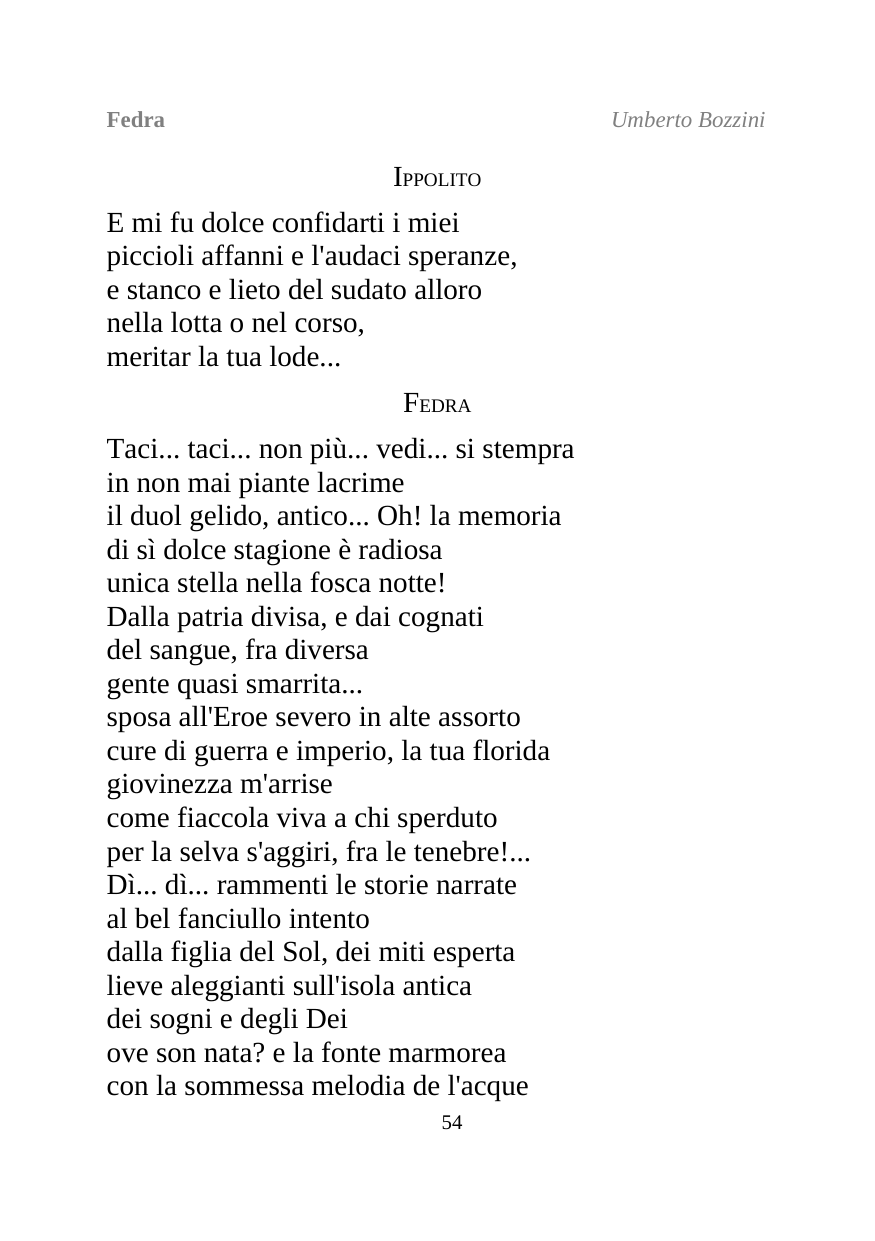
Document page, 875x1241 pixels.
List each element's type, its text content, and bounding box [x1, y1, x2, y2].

text E mi fu dolce confidarti i miei piccioli affanni e l'audaci speranze, e stanco e lieto del sudato alloro nella lotta o nel corso, meritar la tua lode... [106, 205, 768, 373]
text Taci... taci... non più... vedi... si stempra in non mai piante lacrime il duol gelido, antico... Oh! la memoria di sì dolce stagione è radiosa unica stella nella fosca notte! Dalla patria divisa, e dai cognati del sangue, fra diversa gente quasi smarrita... sposa all'Eroe severo in alte assorto cure di guerra e imperio, la tua florida giovinezza m'arrise come fiaccola viva a chi sperduto per la selva s'aggiri, fra le tenebre!... Dì... dì... rammenti le storie narrate al bel fanciullo intento dalla figlia del Sol, dei miti esperta lieve aleggianti sull'isola antica dei sogni e degli Dei ove son nata? e la fonte marmorea con la sommessa melodia de l'acque [106, 431, 768, 1102]
text Ippolito [106, 159, 768, 192]
text Fedra [106, 385, 768, 419]
